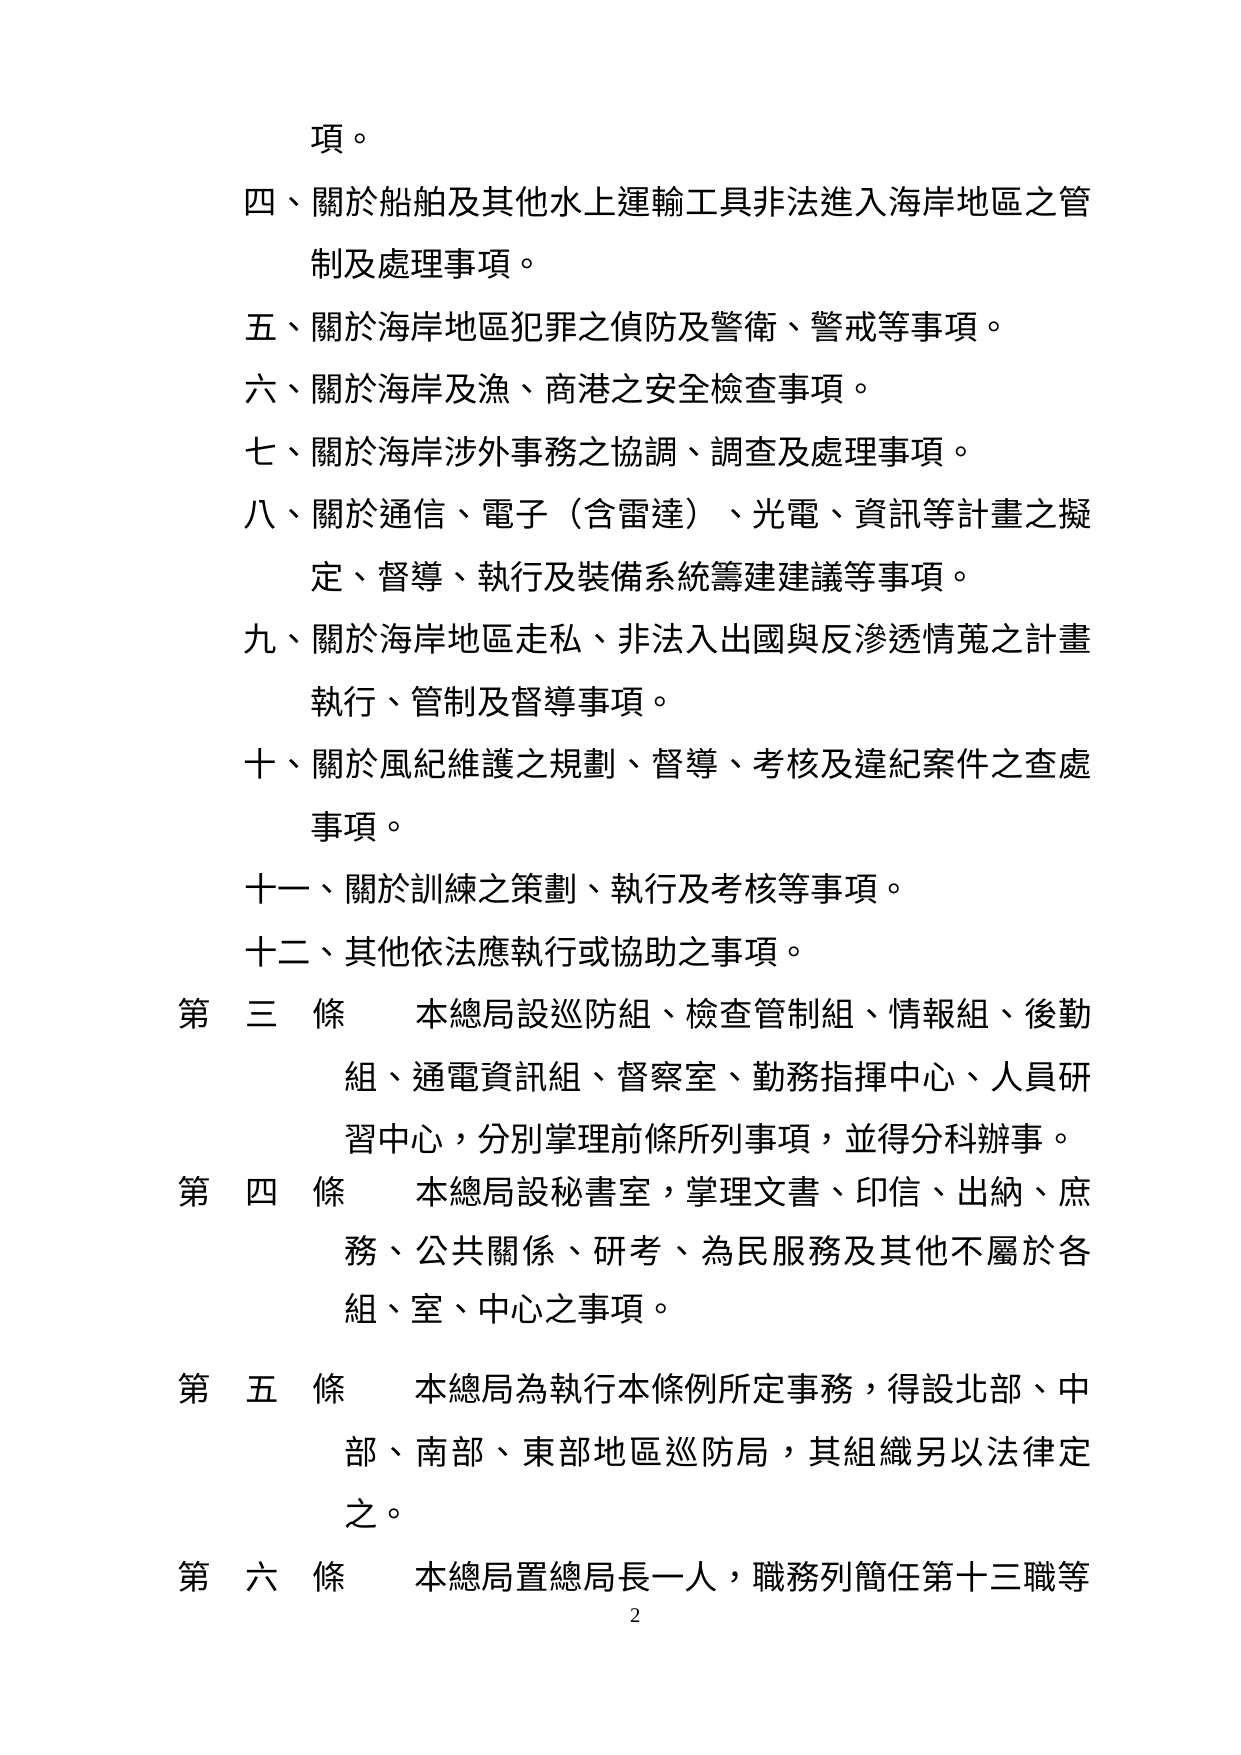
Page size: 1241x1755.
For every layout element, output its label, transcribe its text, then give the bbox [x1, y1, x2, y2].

text 五、關於海岸地區犯罪之偵防及警衛、警戒等事項。 [177, 283, 1093, 346]
text 九、關於海岸地區走私、非法入出國與反滲透情蒐之計畫執行、管制及督導事項。 [244, 596, 1093, 721]
text 七、關於海岸涉外事務之協調、調查及處理事項。 [177, 408, 1093, 471]
text 四、關於船舶及其他水上運輸工具非法進入海岸地區之管制及處理事項。 [244, 158, 1093, 283]
text 第 三 條 本總局設巡防組、檢查管制組、情報組、後勤組、通電資訊組、督察室、勤務指揮中心、人員研習中心，分別掌理前條所列事項，並得分科辦事。 [177, 971, 1093, 1158]
text 十二、其他依法應執行或協助之事項。 [177, 908, 1093, 971]
text 第 五 條 本總局為執行本條例所定事務，得設北部、中部、南部、東部地區巡防局，其組織另以法律定之。 [177, 1346, 1093, 1533]
text 項。 [244, 96, 1093, 158]
text 六、關於海岸及漁、商港之安全檢查事項。 [177, 346, 1093, 408]
text 十、關於風紀維護之規劃、督導、考核及違紀案件之查處事項。 [244, 721, 1093, 846]
text 八、關於通信、電子（含雷達）、光電、資訊等計畫之擬定、督導、執行及裝備系統籌建建議等事項。 [244, 471, 1093, 596]
text 十一、關於訓練之策劃、執行及考核等事項。 [177, 846, 1093, 908]
text 第 六 條 本總局置總局長一人，職務列簡任第十三職等 [177, 1533, 1093, 1596]
text 第 四 條 本總局設秘書室，掌理文書、印信、出納、庶務、公共關係、研考、為民服務及其他不屬於各組、室、中心之事項。 [177, 1158, 1093, 1333]
